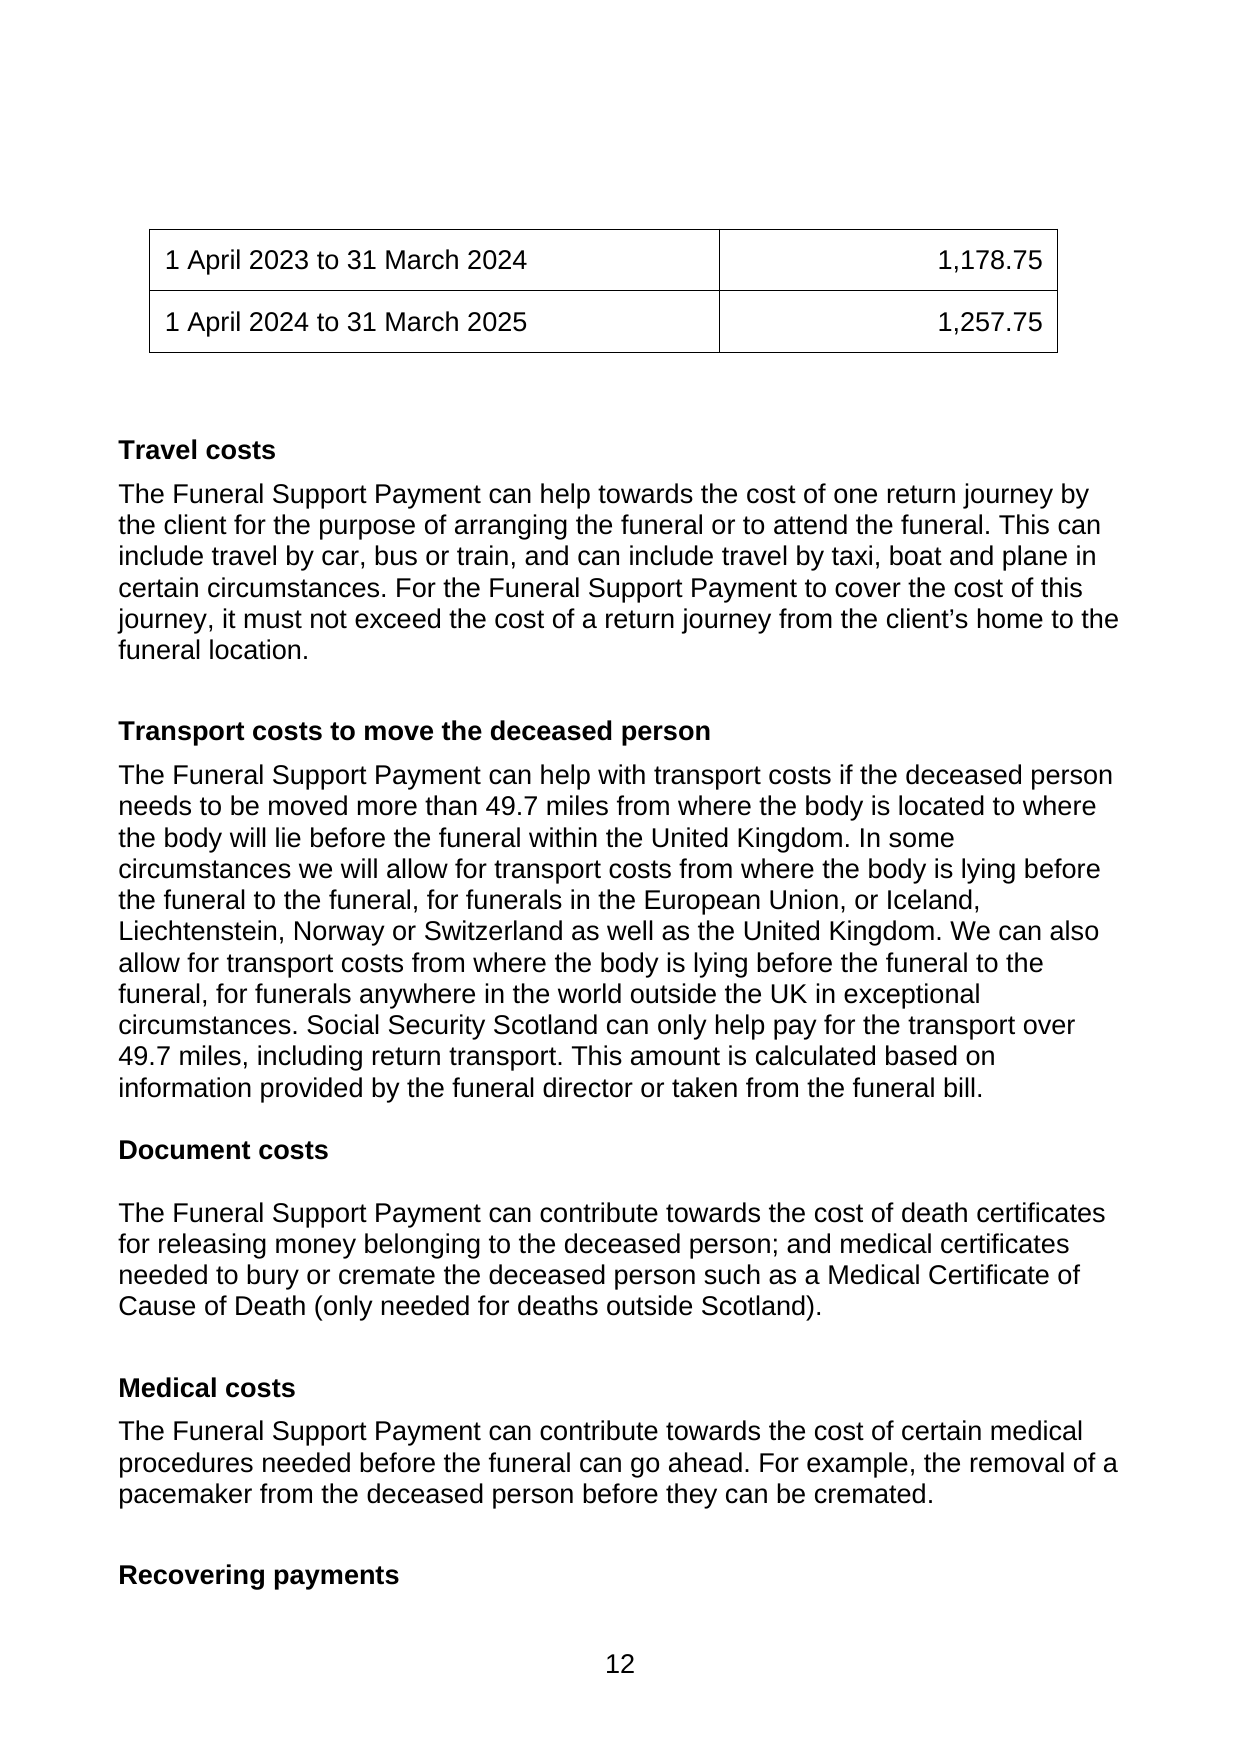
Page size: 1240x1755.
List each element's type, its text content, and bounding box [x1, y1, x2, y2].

text Document costs [118, 1134, 1121, 1166]
subtitle Recovering payments [118, 1559, 1121, 1591]
table_cell 1,178.75 [720, 230, 1057, 290]
text The Funeral Support Payment can help with transport costs if the deceased person needs to be moved more than 49.7 miles from where the body is located to where the body will lie before the funeral within the United Kingdom. In some circumstances we will allow for transport costs from where the body is lying before the funeral to the funeral, for funerals in the European Union, or Iceland, Liechtenstein, Norway or Switzerland as well as the United Kingdom. We can also allow for transport costs from where the body is lying before the funeral to the funeral, for funerals anywhere in the world outside the UK in exceptional circumstances. Social Security Scotland can only help pay for the transport over 49.7 miles, including return transport. This amount is calculated based on information provided by the funeral director or taken from the funeral bill. [118, 759, 1121, 1103]
subtitle Travel costs [118, 434, 1121, 466]
text The Funeral Support Payment can contribute towards the cost of death certificates for releasing money belonging to the deceased person; and medical certificates needed to bury or cremate the deceased person such as a Medical Certificate of Cause of Death (only needed for deaths outside Scotland). [118, 1197, 1121, 1322]
text The Funeral Support Payment can contribute towards the cost of certain medical procedures needed before the funeral can go ahead. For example, the removal of a pacemaker from the deceased person before they can be cremated. [118, 1416, 1121, 1509]
subtitle Medical costs [118, 1372, 1121, 1403]
subtitle Transport costs to move the deceased person [118, 716, 1121, 747]
table_cell 1,257.75 [720, 291, 1057, 352]
table_cell 1 April 2023 to 31 March 2024 [150, 230, 719, 290]
text The Funeral Support Payment can help towards the cost of one return journey by the client for the purpose of arranging the funeral or to attend the funeral. This can include travel by car, bus or train, and can include travel by taxi, boat and plane in certain circumstances. For the Funeral Support Payment to cover the cost of this journey, it must not exceed the cost of a return journey from the client’s home to the funeral location. [118, 478, 1121, 666]
table_cell 1 April 2024 to 31 March 2025 [150, 291, 719, 352]
